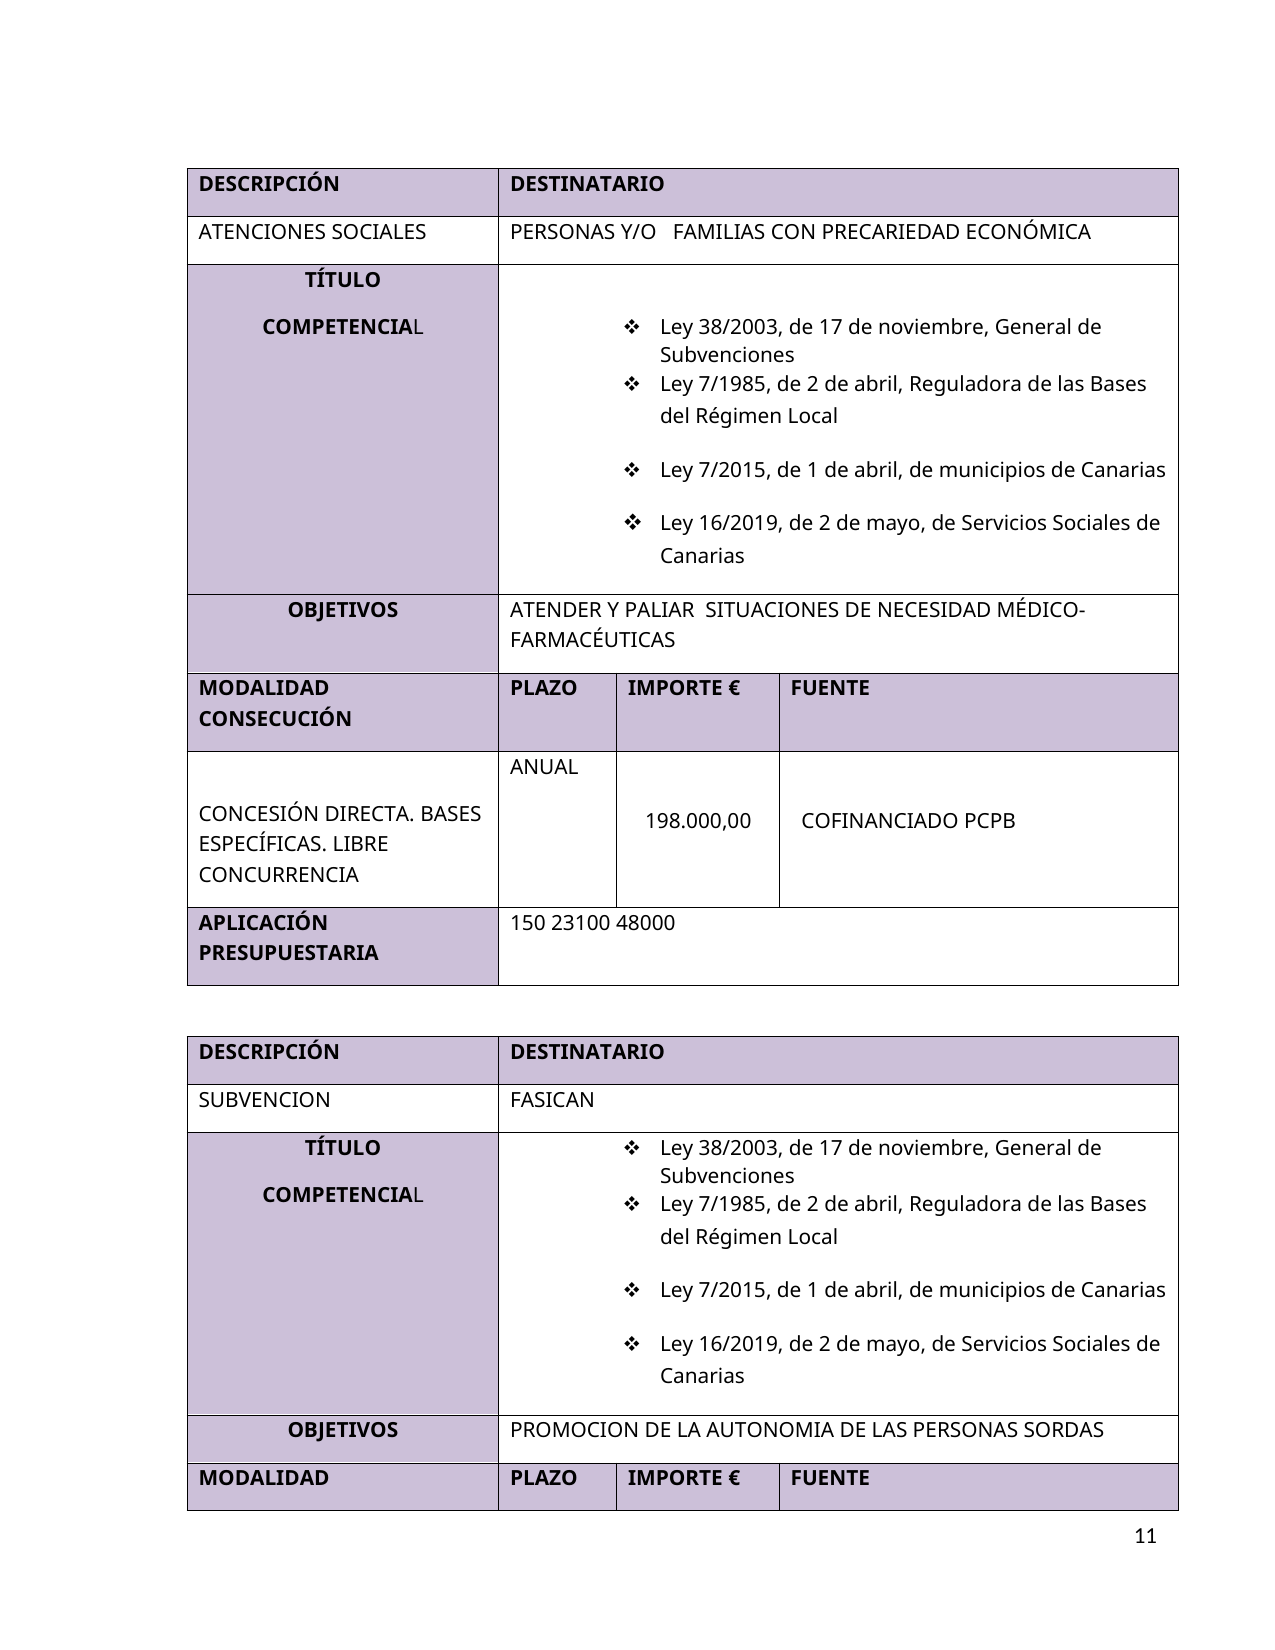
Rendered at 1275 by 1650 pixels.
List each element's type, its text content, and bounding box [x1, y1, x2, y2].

table_cell ATENCIONES SOCIALES [188, 217, 498, 264]
table_cell Ley 38/2003, de 17 de noviembre, General de Subvenciones Ley 7/1985, de 2 de abril, Reguladora de las Bases del Régimen Local Ley 7/2015, de 1 de abril, de municipios de Canarias Ley 16/2019, de 2 de mayo, de Servicios Sociales de Canarias [499, 1133, 1178, 1414]
table_cell Ley 38/2003, de 17 de noviembre, General de Subvenciones Ley 7/1985, de 2 de abril, Reguladora de las Bases del Régimen Local Ley 7/2015, de 1 de abril, de municipios de Canarias Ley 16/2019, de 2 de mayo, de Servicios Sociales de Canarias [499, 265, 1178, 594]
table_cell FUENTE [780, 1464, 1178, 1510]
table_cell OBJETIVOS [188, 595, 498, 672]
table_cell ANUAL [499, 752, 616, 907]
table_cell PLAZO [499, 674, 616, 751]
table_cell APLICACIÓN PRESUPUESTARIA [188, 908, 498, 985]
table_cell OBJETIVOS [188, 1416, 498, 1462]
table_cell PERSONAS Y/O FAMILIAS CON PRECARIEDAD ECONÓMICA [499, 217, 1178, 264]
table_cell COFINANCIADO PCPB [780, 752, 1178, 907]
table_cell FASICAN [499, 1085, 1178, 1132]
table_cell PLAZO [499, 1464, 616, 1510]
table_cell MODALIDAD [188, 1464, 498, 1510]
table_cell PROMOCION DE LA AUTONOMIA DE LAS PERSONAS SORDAS [499, 1416, 1178, 1462]
table_cell FUENTE [780, 674, 1178, 751]
table_cell IMPORTE € [617, 1464, 779, 1510]
table_cell MODALIDAD CONSECUCIÓN [188, 674, 498, 751]
table_cell TÍTULO COMPETENCIAL [188, 1133, 498, 1414]
table_cell CONCESIÓN DIRECTA. BASES ESPECÍFICAS. LIBRE CONCURRENCIA [188, 752, 498, 907]
table_header DESCRIPCIÓN [188, 169, 498, 216]
table_header DESCRIPCIÓN [188, 1037, 498, 1084]
table_cell TÍTULO COMPETENCIAL [188, 265, 498, 594]
table_cell 150 23100 48000 [499, 908, 1178, 985]
table_cell ATENDER Y PALIAR SITUACIONES DE NECESIDAD MÉDICO-FARMACÉUTICAS [499, 595, 1178, 672]
table_header DESTINATARIO [499, 169, 1178, 216]
table_cell IMPORTE € [617, 674, 779, 751]
table_cell SUBVENCION [188, 1085, 498, 1132]
table_cell 198.000,00 [617, 752, 779, 907]
table_header DESTINATARIO [499, 1037, 1178, 1084]
